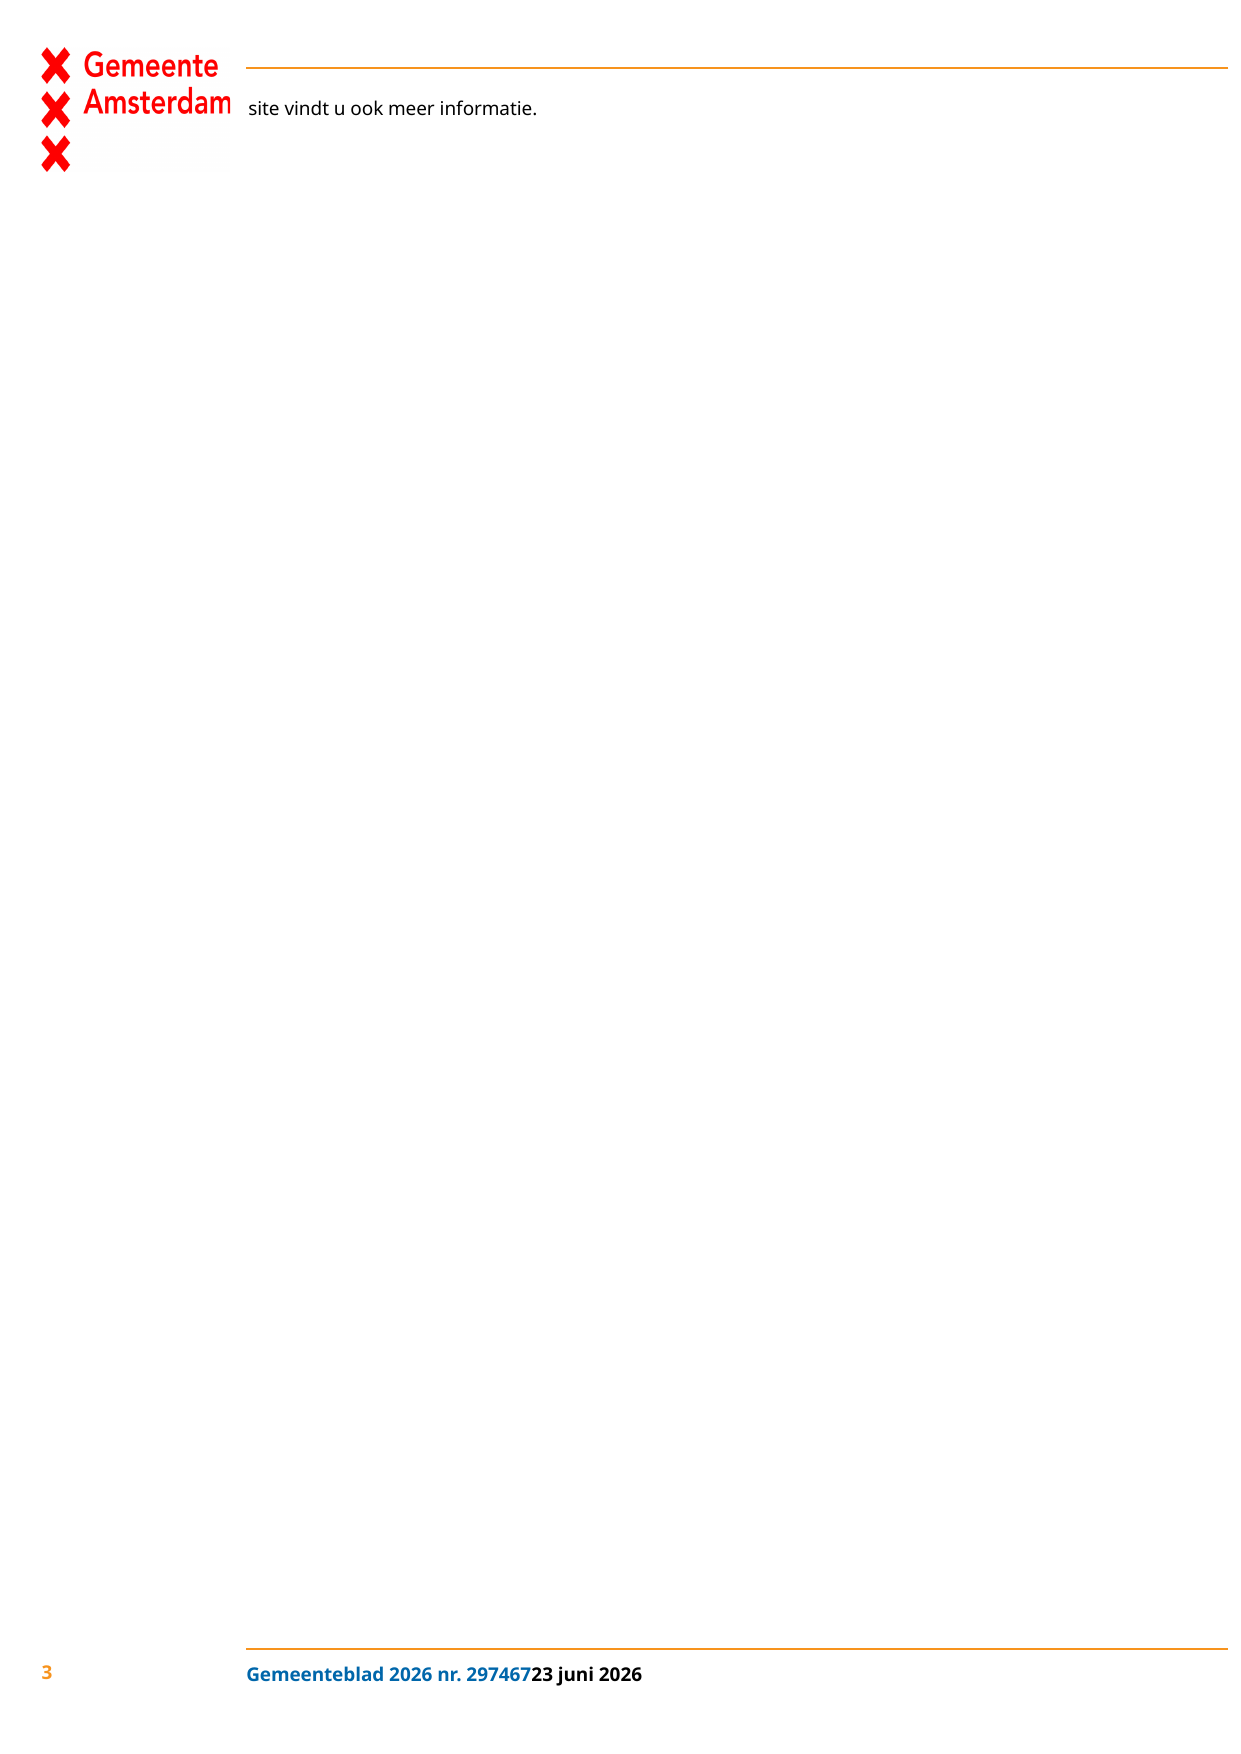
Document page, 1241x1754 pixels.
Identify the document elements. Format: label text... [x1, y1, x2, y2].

picture [41, 47, 231, 172]
text site vindt u ook meer informatie. [248, 95, 1152, 121]
